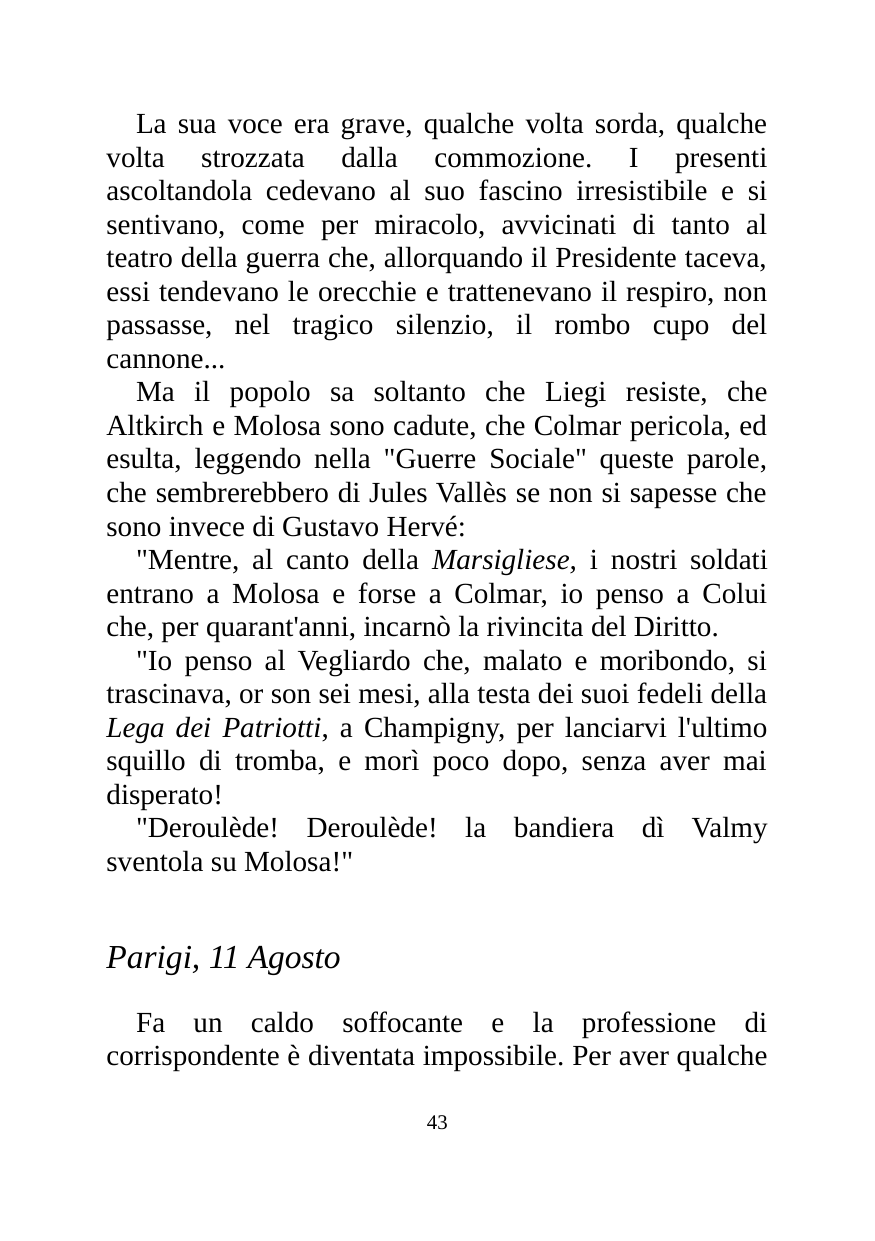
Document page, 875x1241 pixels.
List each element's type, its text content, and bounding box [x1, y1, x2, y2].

text Fa un caldo soffocante e la professione di corrispondente è diventata impossibile. Per aver qualche [106, 1005, 768, 1072]
text "Io penso al Vegliardo che, malato e moribondo, si trascinava, or son sei mesi, alla testa dei suoi fedeli della Lega dei Patriotti, a Champigny, per lanciarvi l'ultimo squillo di tromba, e morì poco dopo, senza aver mai disperato! [106, 643, 768, 811]
text Ma il popolo sa soltanto che Liegi resiste, che Altkirch e Molosa sono cadute, che Colmar pericola, ed esulta, leggendo nella "Guerre Sociale" queste parole, che sembrerebbero di Jules Vallès se non si sapesse che sono invece di Gustavo Hervé: [106, 374, 768, 542]
subtitle Parigi, 11 Agosto [106, 937, 768, 975]
text "Deroulède! Deroulède! la bandiera dì Valmy sventola su Molosa!" [106, 811, 768, 878]
text "Mentre, al canto della Marsigliese, i nostri soldati entrano a Molosa e forse a Colmar, io penso a Colui che, per quarant'anni, incarnò la rivincita del Diritto. [106, 542, 768, 643]
text La sua voce era grave, qualche volta sorda, qualche volta strozzata dalla commozione. I presenti ascoltandola cedevano al suo fascino irresistibile e si sentivano, come per miracolo, avvicinati di tanto al teatro della guerra che, allorquando il Presidente taceva, essi tendevano le orecchie e trattenevano il respiro, non passasse, nel tragico silenzio, il rombo cupo del cannone... [106, 106, 768, 374]
